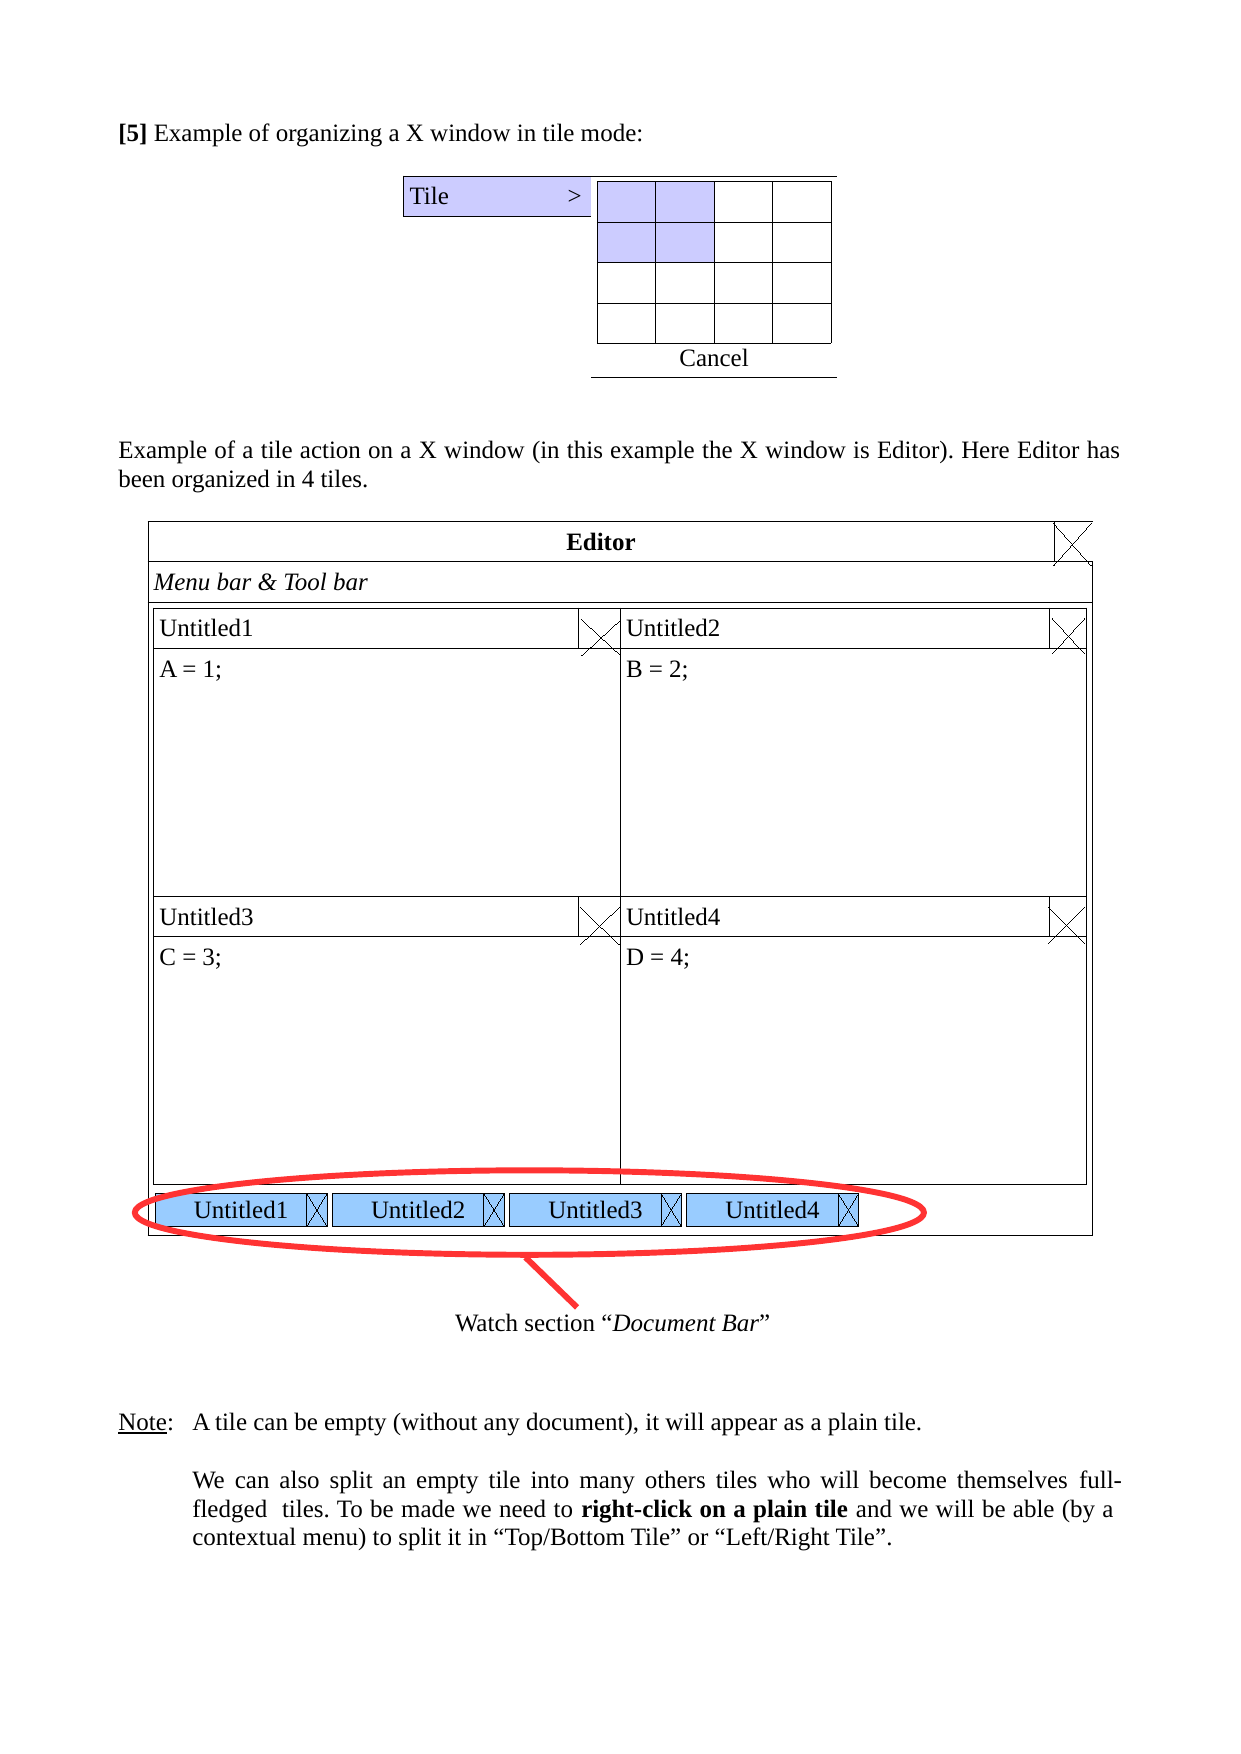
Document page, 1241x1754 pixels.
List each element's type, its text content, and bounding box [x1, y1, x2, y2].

table_cell [404, 217, 591, 256]
table_header [1050, 609, 1086, 648]
table_header Untitled1 [154, 609, 578, 648]
table_cell Untitled4 [621, 897, 1049, 936]
table_cell [149, 1228, 174, 1235]
table_header [579, 609, 620, 648]
table_cell [773, 223, 831, 262]
table_header [715, 182, 772, 222]
table_cell [598, 263, 655, 302]
table_header [598, 182, 655, 222]
table_cell Menu bar & Tool bar [149, 562, 1092, 602]
table_cell [715, 304, 772, 343]
table_cell [404, 256, 591, 377]
table_cell D = 4; [621, 937, 1086, 1184]
text Note: A tile can be empty (without any document), it will appear as a plain tile. [118, 1407, 1122, 1436]
table_cell A = 1; [154, 649, 620, 896]
table_cell [579, 897, 620, 936]
table_cell [1050, 897, 1086, 936]
table_cell B = 2; [621, 649, 1086, 896]
table_header [656, 182, 714, 222]
table_cell [656, 263, 714, 302]
text We can also split an empty tile into many others tiles who will become themselves full- fledged tiles. To be made we need to right-click on a plain tile and we will be able (by a contextual menu) to split it in “Top/Bottom Tile” or “Left/Right Tile”. [118, 1465, 1122, 1551]
table_header Editor [149, 522, 1054, 561]
table_cell [715, 263, 772, 302]
table_cell [149, 603, 1092, 1235]
text Example of a tile action on a X window (in this example the X window is Editor). Here Editor has been organized in 4 tiles. [118, 435, 1122, 492]
table_cell [773, 263, 831, 302]
table_cell [773, 304, 831, 343]
table_header Untitled2 [621, 609, 1049, 648]
table_cell Untitled3 [154, 897, 578, 936]
table_cell [598, 223, 655, 262]
table_cell [715, 223, 772, 262]
table_header [773, 182, 831, 222]
table_cell C = 3; [154, 937, 620, 1184]
table_header [1055, 522, 1092, 561]
table_cell [598, 304, 655, 343]
table_cell [175, 1185, 920, 1235]
table_cell [656, 304, 714, 343]
table_cell [149, 1203, 155, 1222]
table_header Cancel [591, 177, 837, 377]
table_header Tile > [404, 177, 591, 216]
text [5] Example of organizing a X window in tile mode: [118, 118, 1122, 147]
table_cell [656, 223, 714, 262]
